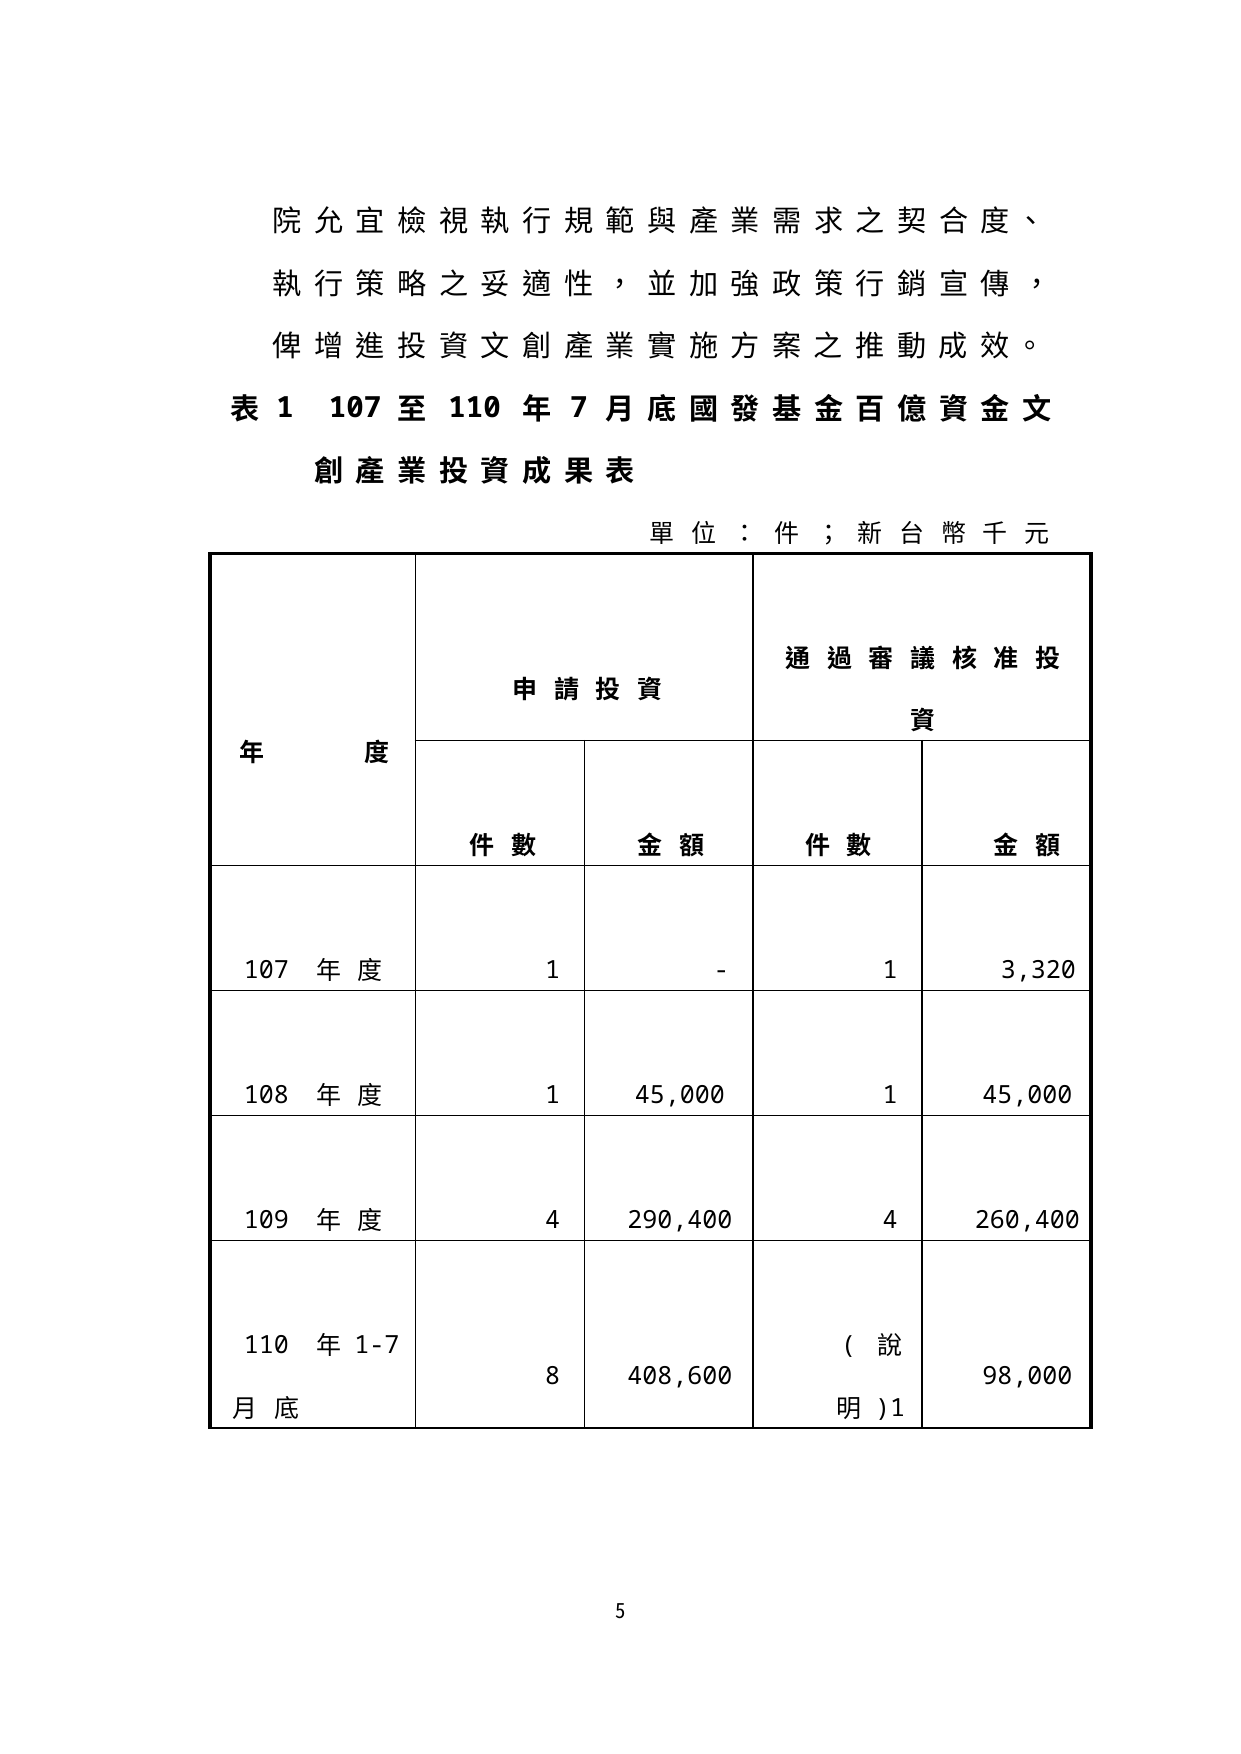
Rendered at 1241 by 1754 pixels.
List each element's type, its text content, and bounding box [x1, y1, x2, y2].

table_cell 1 [416, 866, 584, 990]
table_cell 107年度 [212, 866, 415, 990]
table_cell 45,000 [585, 991, 752, 1115]
table_cell 4 [416, 1116, 584, 1240]
table_cell - [585, 866, 752, 990]
table_cell 4 [754, 1116, 921, 1240]
table_cell 110年1-7月底 [212, 1241, 415, 1427]
table_cell 件數 [754, 741, 921, 865]
table_cell 98,000 [923, 1241, 1089, 1427]
table_cell 件數 [416, 741, 584, 865]
table_cell 1 [754, 866, 921, 990]
table_cell (說明)1 [754, 1241, 921, 1427]
table_header 通過審議核准投資 [754, 555, 1089, 740]
table_header 申請投資 [416, 555, 752, 740]
table_cell 45,000 [923, 991, 1089, 1115]
text 單位：件；新台幣千元 [201, 490, 1058, 552]
table_cell 3,320 [923, 866, 1089, 990]
text 院允宜檢視執行規範與產業需求之契合度、執行策略之妥適性，並加強政策行銷宣傳，俾增進投資文創產業實施方案之推動成效。 [242, 177, 1058, 365]
table_cell 108年度 [212, 991, 415, 1115]
table_cell 8 [416, 1241, 584, 1427]
table_cell 金額 [585, 741, 752, 865]
table_cell 260,400 [923, 1116, 1089, 1240]
table_cell 408,600 [585, 1241, 752, 1427]
text 表1 107至110年7月底國發基金百億資金文創產業投資成果表 [201, 365, 1058, 490]
table_cell 109年度 [212, 1116, 415, 1240]
table_cell 1 [754, 991, 921, 1115]
table_header 年 度 [212, 555, 415, 865]
table_cell 1 [416, 991, 584, 1115]
table_cell 290,400 [585, 1116, 752, 1240]
table_cell 金額 [923, 741, 1089, 865]
